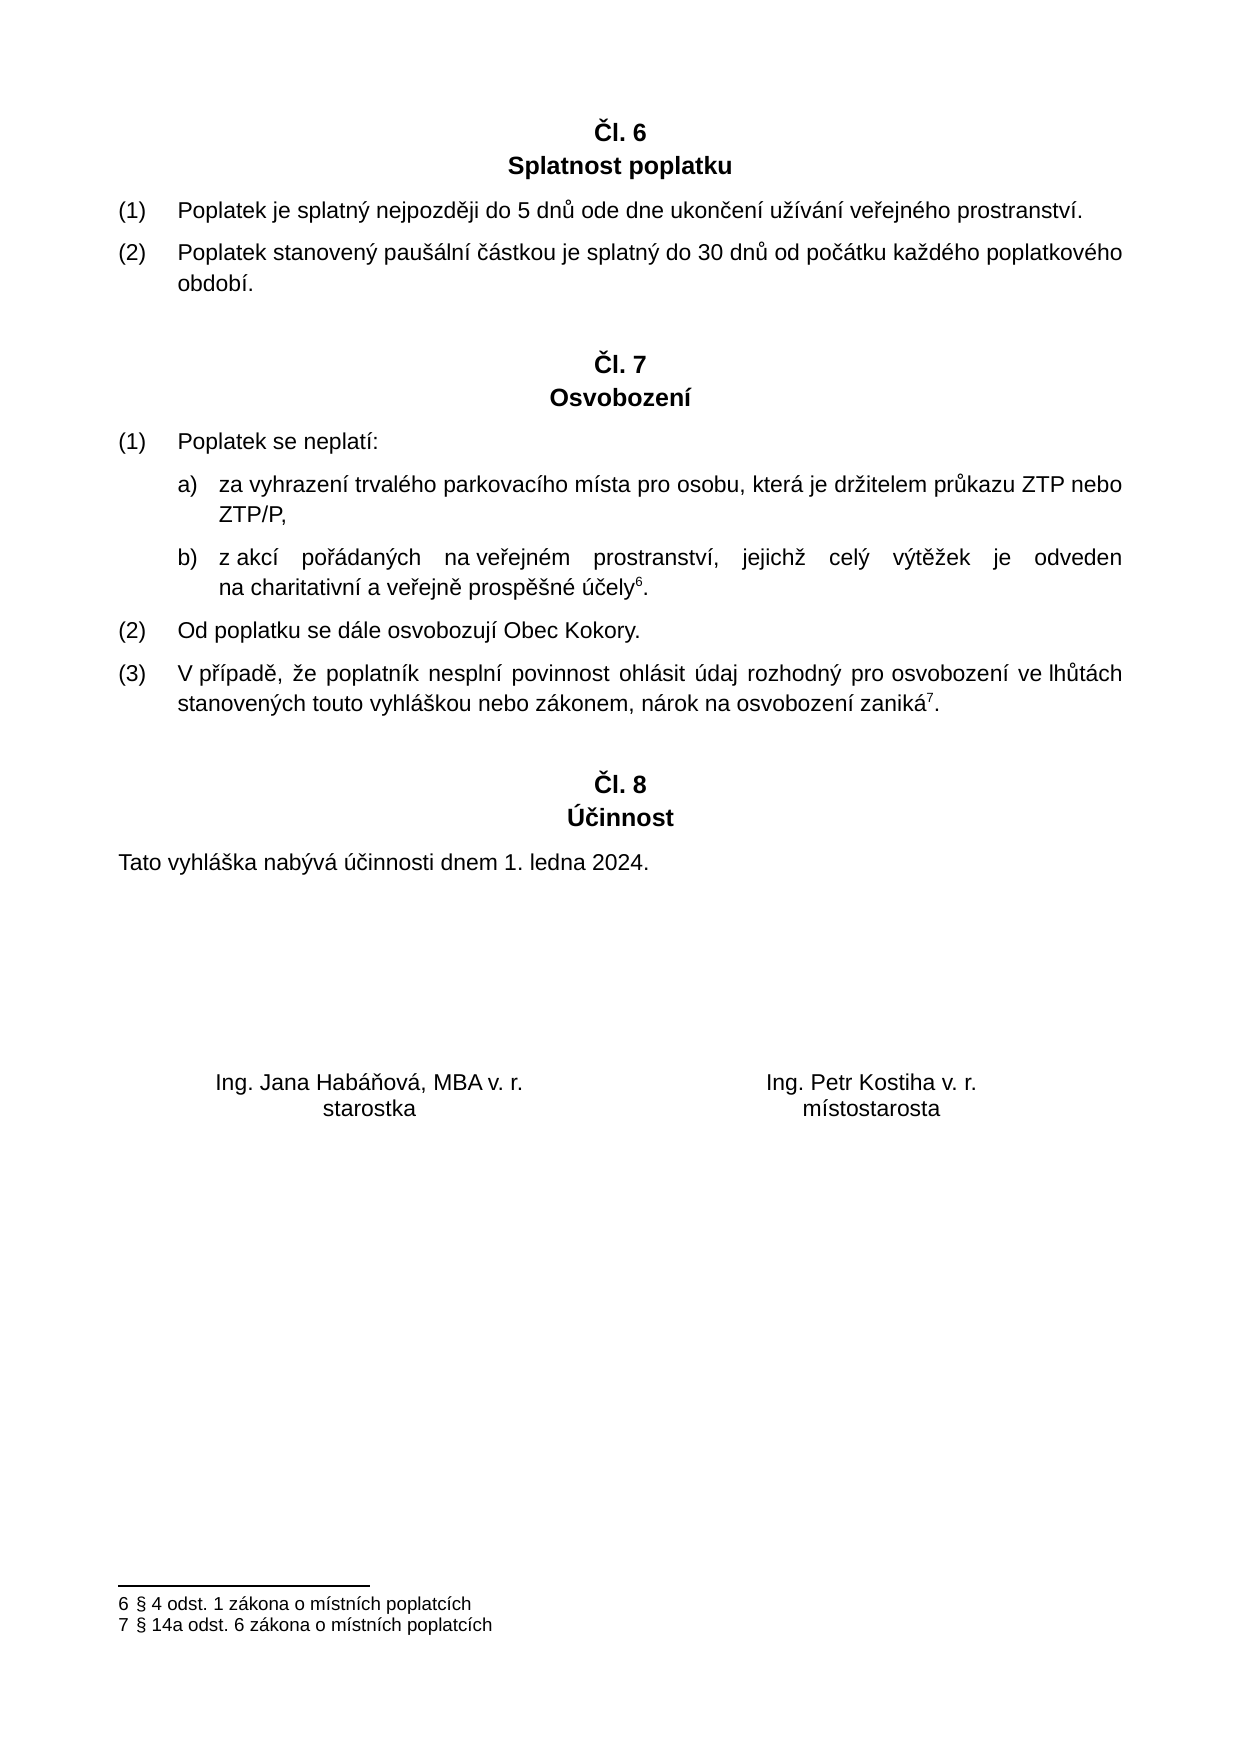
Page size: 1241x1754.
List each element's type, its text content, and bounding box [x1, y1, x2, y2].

text Tato vyhláška nabývá účinnosti dnem 1. ledna 2024. [118, 848, 1122, 875]
list Od poplatku se dále osvobozují Obec Kokory. [118, 617, 1122, 643]
subtitle Čl. 6 Splatnost poplatku [118, 118, 1122, 180]
subtitle Čl. 8 Účinnost [118, 770, 1122, 832]
list Poplatek stanovený paušální částkou je splatný do 30 dnů od počátku každého poplatkového období. [118, 239, 1122, 296]
list z akcí pořádaných na veřejném prostranství, jejichž celý výtěžek je odveden na charitativní a veřejně prospěšné účely. [177, 544, 1122, 601]
subtitle Čl. 7 Osvobození [118, 350, 1122, 412]
list za vyhrazení trvalého parkovacího místa pro osobu, která je držitelem průkazu ZTP nebo ZTP/P, [177, 471, 1122, 528]
list § 14a odst. 6 zákona o místních poplatcích [118, 1614, 1122, 1635]
table_cell [118, 1128, 620, 1246]
list Poplatek je splatný nejpozději do 5 dnů ode dne ukončení užívání veřejného prostranství. [118, 197, 1122, 223]
table_header Ing. Petr Kostiha v. r. místostarosta [620, 1009, 1122, 1127]
list V případě, že poplatník nesplní povinnost ohlásit údaj rozhodný pro osvobození ve lhůtách stanovených touto vyhláškou nebo zákonem, nárok na osvobození zaniká. [118, 659, 1122, 716]
list § 4 odst. 1 zákona o místních poplatcích [118, 1592, 1122, 1614]
list Poplatek se neplatí: [118, 428, 1122, 455]
table_header Ing. Jana Habáňová, MBA v. r. starostka [118, 1009, 620, 1127]
table_cell [620, 1128, 1122, 1246]
